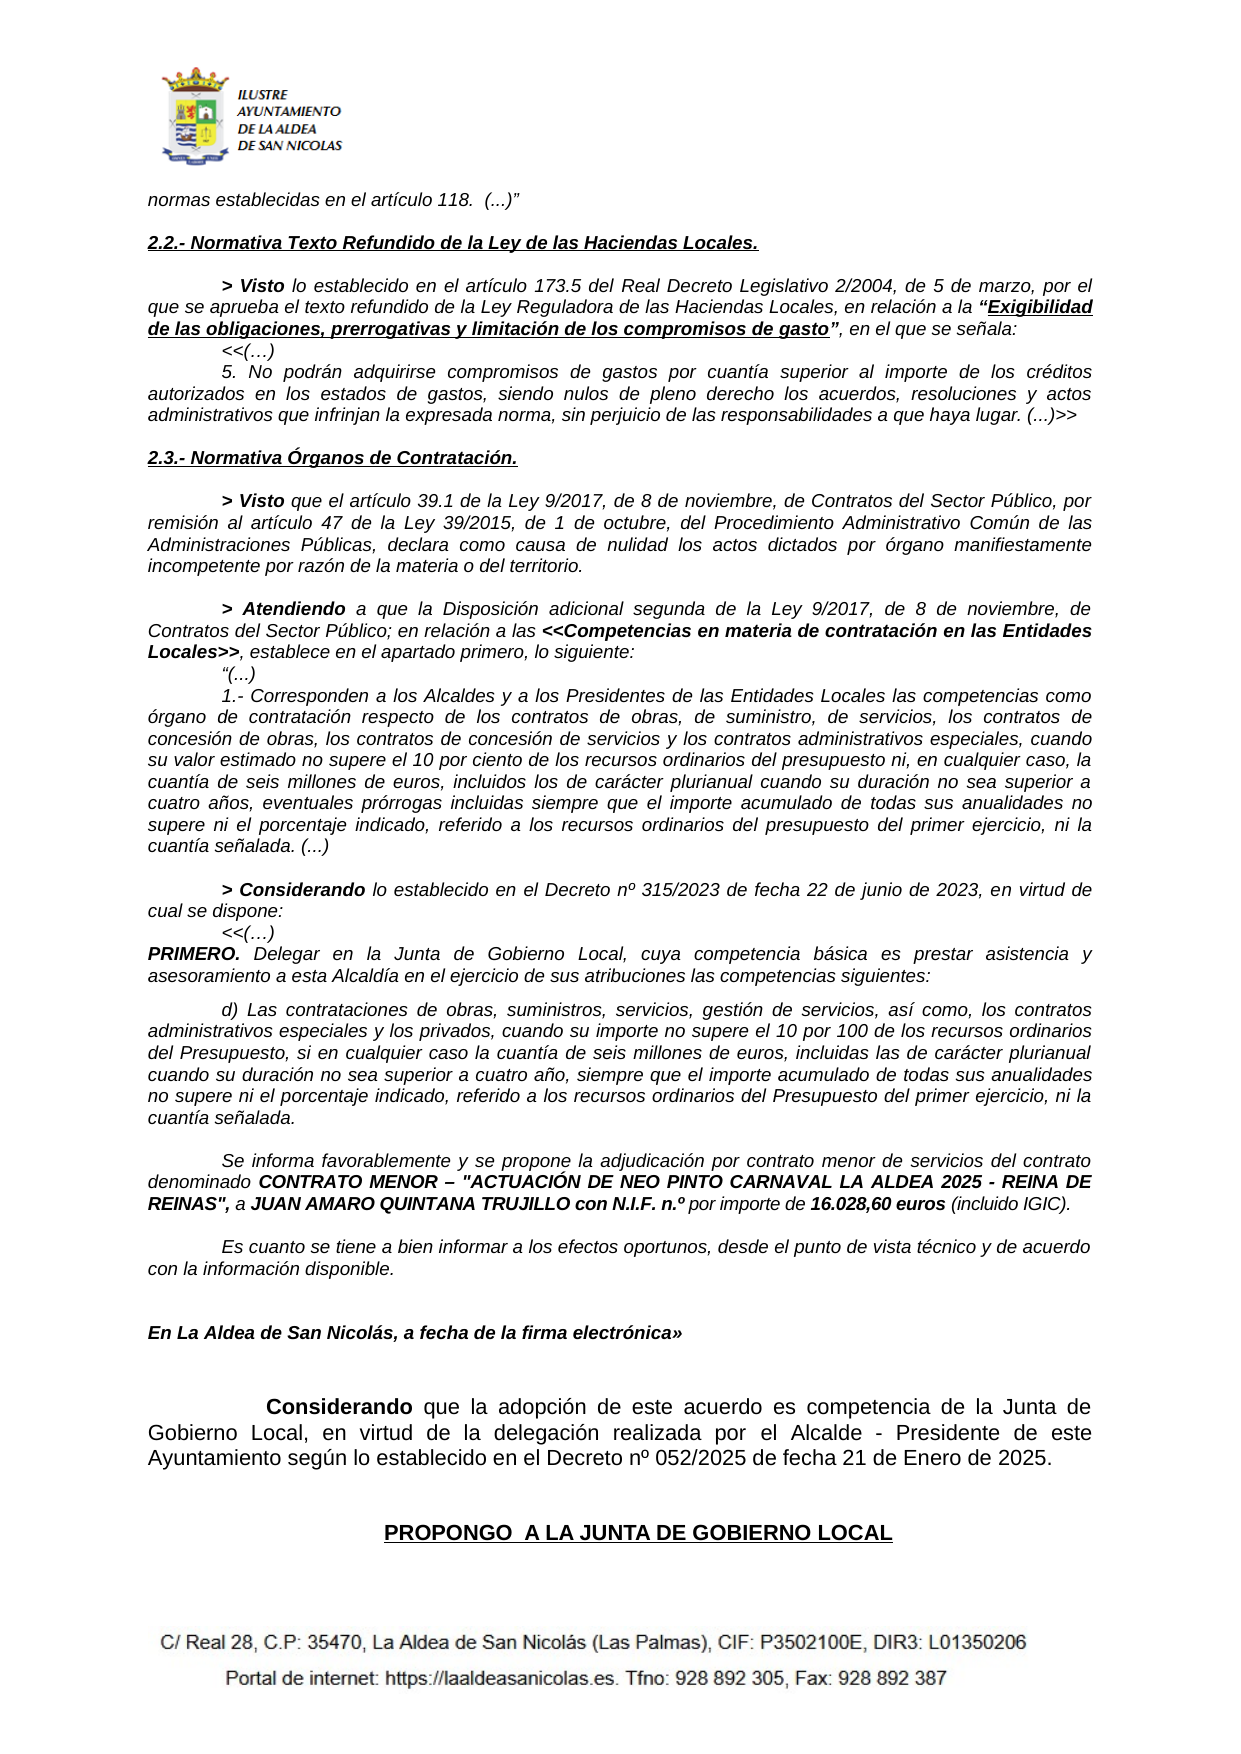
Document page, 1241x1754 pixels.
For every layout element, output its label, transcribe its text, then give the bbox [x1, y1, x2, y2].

text 2.3.- Normativa Órganos de Contratación. [148, 447, 1093, 469]
text > Visto que el artículo 39.1 de la Ley 9/2017, de 8 de noviembre, de Contratos del Sector Público, por remisión al artículo 47 de la Ley 39/2015, de 1 de octubre, del Procedimiento Administrativo Común de las Administraciones Públicas, declara como causa de nulidad los actos dictados por órgano manifiestamente incompetente por razón de la materia o del territorio. [148, 490, 1093, 577]
text 2.2.- Normativa Texto Refundido de la Ley de las Haciendas Locales. [148, 232, 1093, 253]
text Es cuanto se tiene a bien informar a los efectos oportunos, desde el punto de vista técnico y de acuerdo con la información disponible. [148, 1236, 1093, 1279]
text > Considerando lo establecido en el Decreto nº 315/2023 de fecha 22 de junio de 2023, en virtud de cual se dispone: [148, 878, 1093, 922]
text 5. No podrán adquirirse compromisos de gastos por cuantía superior al importe de los créditos autorizados en los estados de gastos, siendo nulos de pleno derecho los acuerdos, resoluciones y actos administrativos que infrinjan la expresada norma, sin perjuicio de las responsabilidades a que haya lugar. (...)>> [148, 361, 1093, 426]
text Considerando que la adopción de este acuerdo es competencia de la Junta de Gobierno Local, en virtud de la delegación realizada por el Alcalde - Presidente de este Ayuntamiento según lo establecido en el Decreto nº 052/2025 de fecha 21 de Enero de 2025. [148, 1394, 1093, 1470]
text > Atendiendo a que la Disposición adicional segunda de la Ley 9/2017, de 8 de noviembre, de Contratos del Sector Público; en relación a las <<Competencias en materia de contratación en las Entidades Locales>>, establece en el apartado primero, lo siguiente: [148, 598, 1093, 663]
text PROPONGO A LA JUNTA DE GOBIERNO LOCAL [148, 1520, 1093, 1545]
text En La Aldea de San Nicolás, a fecha de la firma electrónica» [148, 1322, 1093, 1344]
text <<(…) [148, 922, 1093, 943]
text d) Las contrataciones de obras, suministros, servicios, gestión de servicios, así como, los contratos administrativos especiales y los privados, cuando su importe no supere el 10 por 100 de los recursos ordinarios del Presupuesto, si en cualquier caso la cuantía de seis millones de euros, incluidas las de carácter plurianual cuando su duración no sea superior a cuatro año, siempre que el importe acumulado de todas sus anualidades no supere ni el porcentaje indicado, referido a los recursos ordinarios del Presupuesto del primer ejercicio, ni la cuantía señalada. [148, 999, 1093, 1128]
picture [148, 1626, 1034, 1694]
text 1.- Corresponden a los Alcaldes y a los Presidentes de las Entidades Locales las competencias como órgano de contratación respecto de los contratos de obras, de suministro, de servicios, los contratos de concesión de obras, los contratos de concesión de servicios y los contratos administrativos especiales, cuando su valor estimado no supere el 10 por ciento de los recursos ordinarios del presupuesto ni, en cualquier caso, la cuantía de seis millones de euros, incluidos los de carácter plurianual cuando su duración no sea superior a cuatro años, eventuales prórrogas incluidas siempre que el importe acumulado de todas sus anualidades no supere ni el porcentaje indicado, referido a los recursos ordinarios del presupuesto del primer ejercicio, ni la cuantía señalada. (...) [148, 684, 1093, 857]
text > Visto lo establecido en el artículo 173.5 del Real Decreto Legislativo 2/2004, de 5 de marzo, por el que se aprueba el texto refundido de la Ley Reguladora de las Haciendas Locales, en relación a la “Exigibilidad de las obligaciones, prerrogativas y limitación de los compromisos de gasto”, en el que se señala: [148, 275, 1093, 339]
picture [148, 59, 358, 173]
text “(...) [148, 663, 1093, 684]
text PRIMERO. Delegar en la Junta de Gobierno Local, cuya competencia básica es prestar asistencia y asesoramiento a esta Alcaldía en el ejercicio de sus atribuciones las competencias siguientes: [148, 943, 1093, 986]
text normas establecidas en el artículo 118. (...)” [148, 188, 1093, 210]
text <<(…) [148, 339, 1093, 361]
text Se informa favorablemente y se propone la adjudicación por contrato menor de servicios del contrato denominado CONTRATO MENOR – "ACTUACIÓN DE NEO PINTO CARNAVAL LA ALDEA 2025 - REINA DE REINAS", a JUAN AMARO QUINTANA TRUJILLO con N.I.F. n.º por importe de 16.028,60 euros (incluido IGIC). [148, 1150, 1093, 1214]
